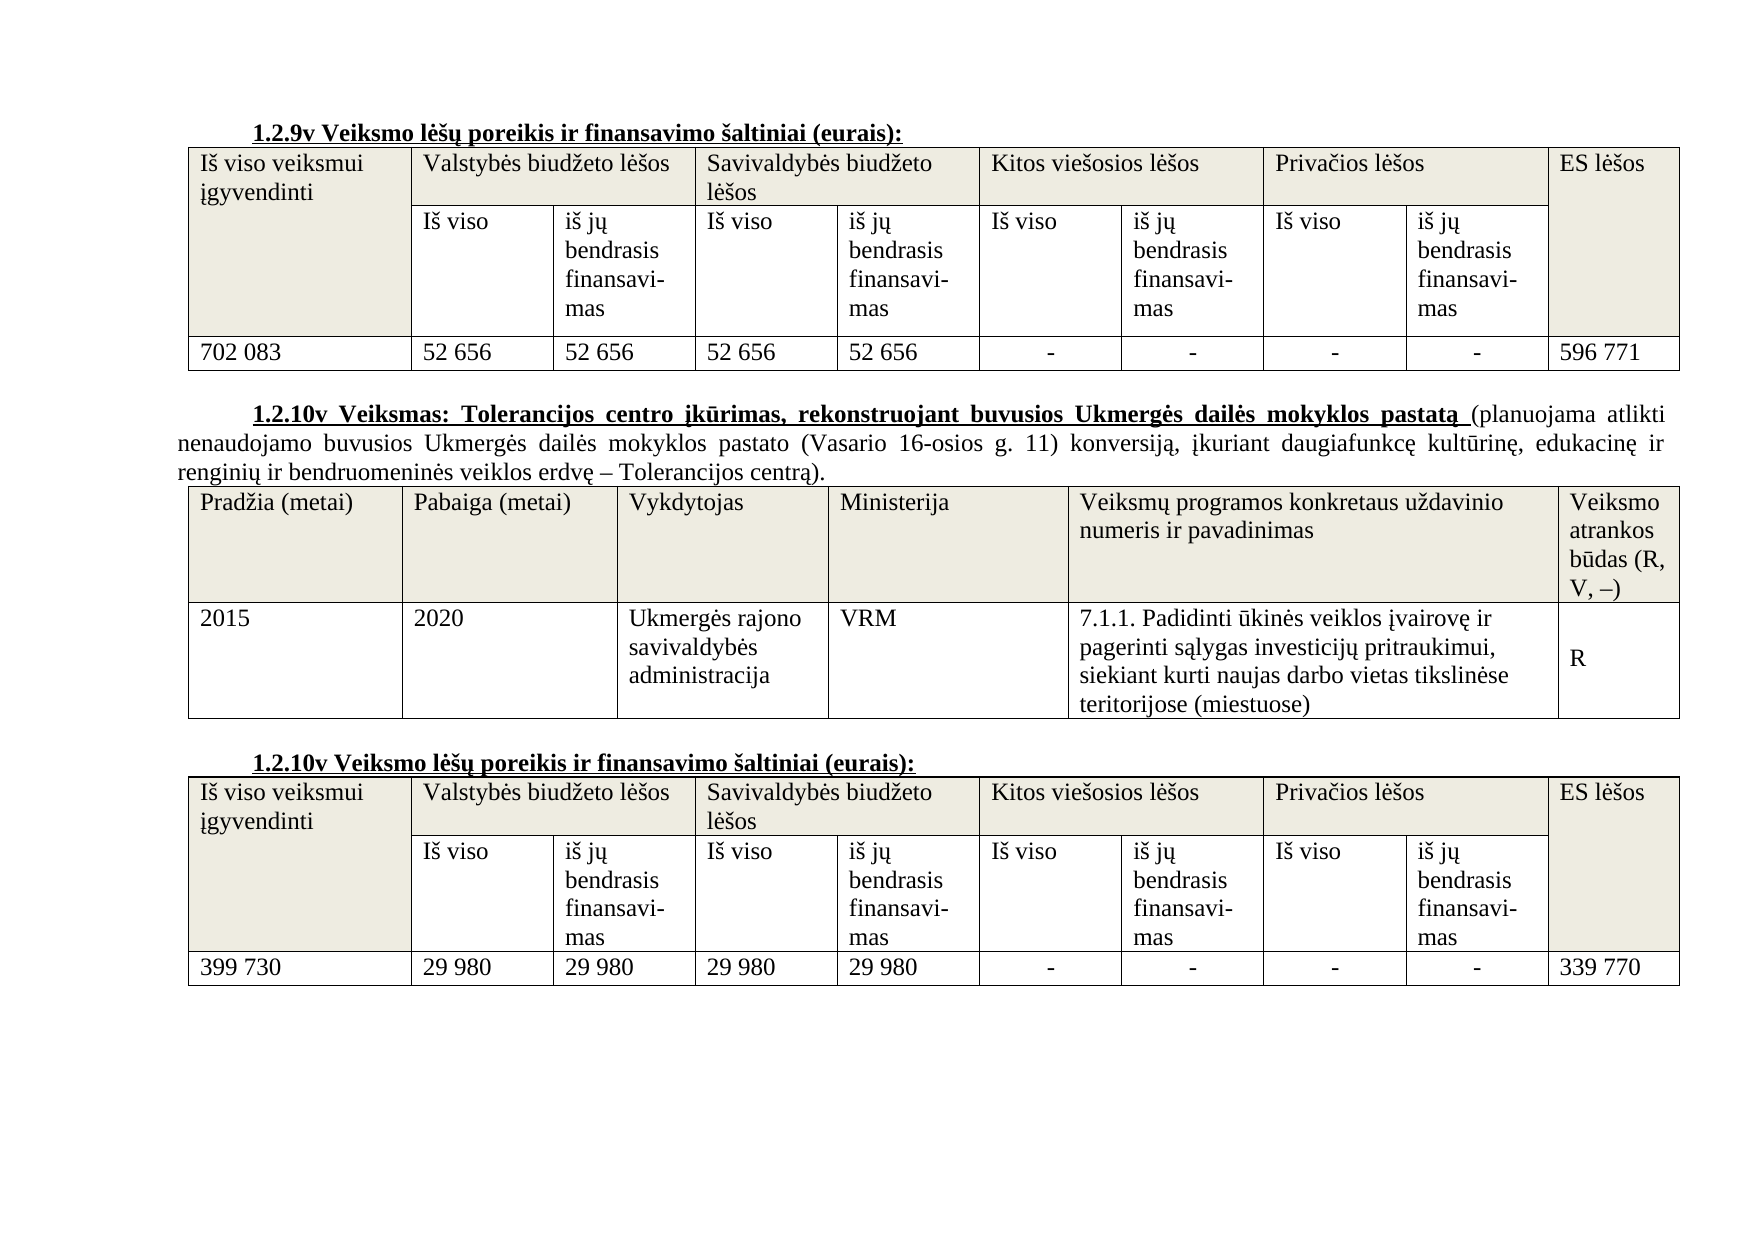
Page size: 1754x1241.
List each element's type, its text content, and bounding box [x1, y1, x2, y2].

table_header Pradžia (metai) [189, 487, 402, 602]
table_header ES lėšos [1549, 148, 1679, 336]
table_cell R [1559, 603, 1679, 718]
table_cell Iš viso [980, 206, 1121, 336]
table_cell 52 656 [696, 337, 837, 370]
table_header Valstybės biudžeto lėšos [412, 148, 695, 205]
table_cell 52 656 [838, 337, 979, 370]
table_header Iš viso veiksmui įgyvendinti [189, 778, 411, 951]
text 1.2.9v Veiksmo lėšų poreikis ir finansavimo šaltiniai (eurais): [177, 118, 1665, 147]
table_cell iš jų bendrasis finansavi- mas [838, 836, 979, 951]
table_header Kitos viešosios lėšos [980, 778, 1263, 835]
table_cell 2015 [189, 603, 402, 718]
text 1.2.10v Veiksmas: Tolerancijos centro įkūrimas, rekonstruojant buvusios Ukmergės dailės mokyklos pastatą (planuojama atlikti nenaudojamo buvusios Ukmergės dailės mokyklos pastato (Vasario 16-osios g. 11) konversiją, įkuriant daugiafunkcę kultūrinę, edukacinę ir renginių ir bendruomeninės veiklos erdvę – Tolerancijos centrą). [177, 399, 1665, 486]
table_cell Iš viso [412, 836, 553, 951]
table_cell 29 980 [554, 952, 695, 985]
text 1.2.10v Veiksmo lėšų poreikis ir finansavimo šaltiniai (eurais): [177, 748, 1665, 776]
table_cell - [980, 952, 1121, 985]
table_header Ministerija [829, 487, 1068, 602]
table_cell - [1264, 337, 1406, 370]
table_cell - [1122, 337, 1263, 370]
table_cell 7.1.1. Padidinti ūkinės veiklos įvairovę ir pagerinti sąlygas investicijų pritraukimui, siekiant kurti naujas darbo vietas tikslinėse teritorijose (miestuose) [1069, 603, 1558, 718]
table_cell 2020 [403, 603, 617, 718]
table_header Vykdytojas [618, 487, 828, 602]
table_cell 596 771 [1549, 337, 1679, 370]
table_cell Iš viso [696, 206, 837, 336]
table_cell VRM [829, 603, 1068, 718]
table_cell Iš viso [412, 206, 553, 336]
table_cell iš jų bendrasis finansavi- mas [554, 206, 695, 336]
table_cell iš jų bendrasis finansavi- mas [838, 206, 979, 336]
table_cell 52 656 [554, 337, 695, 370]
table_cell Iš viso [1264, 206, 1406, 336]
table_cell 339 770 [1549, 952, 1679, 985]
table_header Pabaiga (metai) [403, 487, 617, 602]
table_cell 52 656 [412, 337, 553, 370]
table_cell - [1122, 952, 1263, 985]
table_cell - [1407, 952, 1548, 985]
table_cell Iš viso [1264, 836, 1406, 951]
table_header ES lėšos [1549, 778, 1679, 951]
table_cell Iš viso [980, 836, 1121, 951]
table_cell iš jų bendrasis finansavi- mas [1122, 206, 1263, 336]
table_header Privačios lėšos [1264, 778, 1548, 835]
table_cell iš jų bendrasis finansavi- mas [554, 836, 695, 951]
table_header Savivaldybės biudžeto lėšos [696, 778, 979, 835]
table_cell 29 980 [838, 952, 979, 985]
table_header Iš viso veiksmui įgyvendinti [189, 148, 411, 336]
table_cell - [980, 337, 1121, 370]
table_cell iš jų bendrasis finansavi- mas [1122, 836, 1263, 951]
table_cell - [1264, 952, 1406, 985]
table_cell Ukmergės rajono savivaldybės administracija [618, 603, 828, 718]
table_cell 702 083 [189, 337, 411, 370]
table_header Savivaldybės biudžeto lėšos [696, 148, 979, 205]
table_cell iš jų bendrasis finansavi- mas [1407, 836, 1548, 951]
table_header Valstybės biudžeto lėšos [412, 778, 695, 835]
table_cell 29 980 [412, 952, 553, 985]
table_header Privačios lėšos [1264, 148, 1548, 205]
table_cell 399 730 [189, 952, 411, 985]
table_header Kitos viešosios lėšos [980, 148, 1263, 205]
table_header Veiksmų programos konkretaus uždavinio numeris ir pavadinimas [1069, 487, 1558, 602]
table_header Veiksmo atrankos būdas (R, V, –) [1559, 487, 1679, 602]
table_cell iš jų bendrasis finansavi- mas [1407, 206, 1548, 336]
table_cell - [1407, 337, 1548, 370]
table_cell Iš viso [696, 836, 837, 951]
table_cell 29 980 [696, 952, 837, 985]
